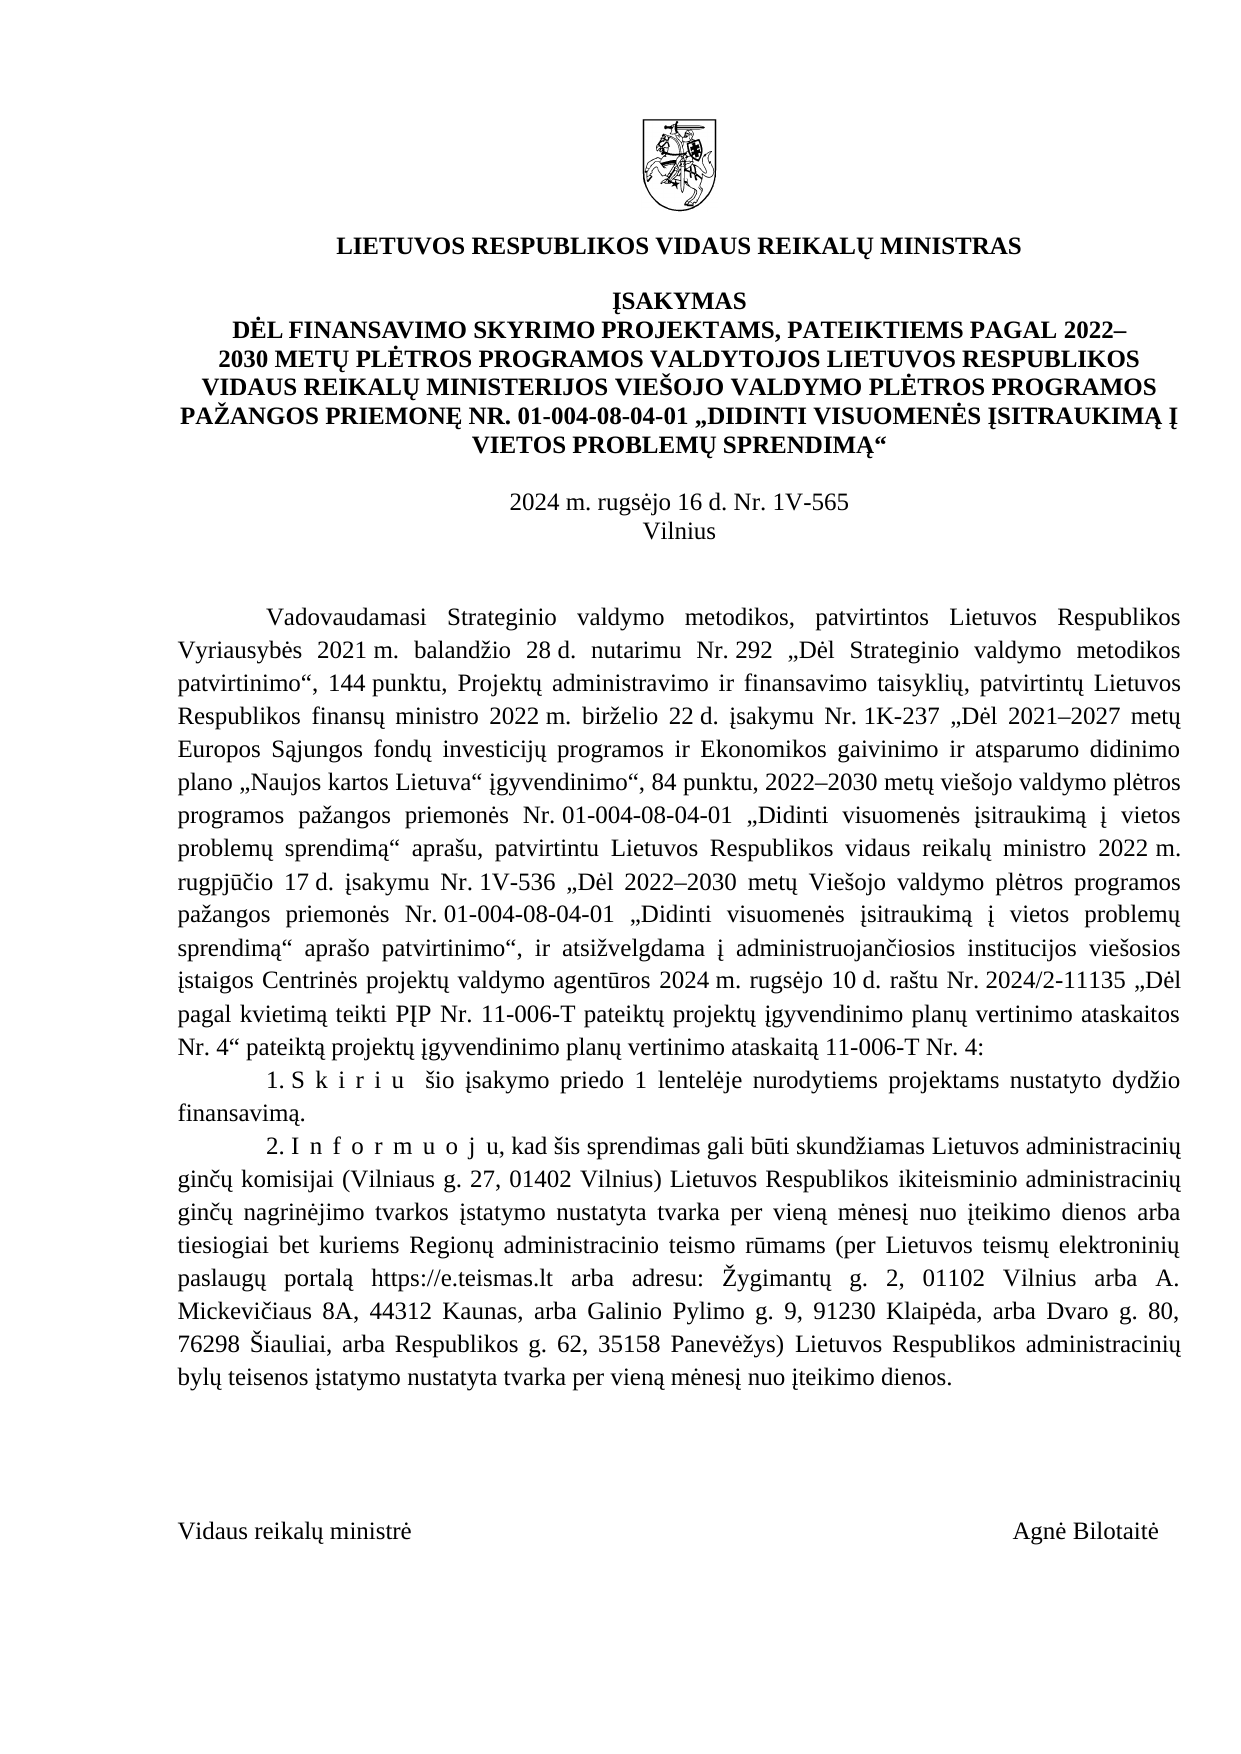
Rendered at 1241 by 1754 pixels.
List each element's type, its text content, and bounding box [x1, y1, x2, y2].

text DĖL FINANSAVIMO SKYRIMO PROJEKTAMS, PATEIKTIEMS PAGAL 2022–2030 METŲ PLĖTROS PROGRAMOS VALDYTOJOS LIETUVOS RESPUBLIKOS VIDAUS REIKALŲ MINISTERIJOS VIEŠOJO VALDYMO PLĖTROS PROGRAMOS PAŽANGOS PRIEMONĘ NR. 01-004-08-04-01 „DIDINTI VISUOMENĖS ĮSITRAUKIMĄ Į VIETOS PROBLEMŲ SPRENDIMĄ“ [177, 315, 1181, 459]
text 2024 m. rugsėjo 16 d. Nr. 1V-565 [177, 487, 1181, 516]
text Vidaus reikalų ministrė Agnė Bilotaitė [177, 1507, 1181, 1545]
text Vadovaudamasi Strateginio valdymo metodikos, patvirtintos Lietuvos Respublikos Vyriausybės 2021 m. balandžio 28 d. nutarimu Nr. 292 „Dėl Strateginio valdymo metodikos patvirtinimo“, 144 punktu, Projektų administravimo ir finansavimo taisyklių, patvirtintų Lietuvos Respublikos finansų ministro 2022 m. birželio 22 d. įsakymu Nr. 1K-237 „Dėl 2021–2027 metų Europos Sąjungos fondų investicijų programos ir Ekonomikos gaivinimo ir atsparumo didinimo plano „Naujos kartos Lietuva“ įgyvendinimo“, 84 punktu, 2022–2030 metų viešojo valdymo plėtros programos pažangos priemonės Nr. 01-004-08-04-01 „Didinti visuomenės įsitraukimą į vietos problemų sprendimą“ aprašu, patvirtintu Lietuvos Respublikos vidaus reikalų ministro 2022 m. rugpjūčio 17 d. įsakymu Nr. 1V-536 „Dėl 2022–2030 metų Viešojo valdymo plėtros programos pažangos priemonės Nr. 01-004-08-04-01 „Didinti visuomenės įsitraukimą į vietos problemų sprendimą“ aprašo patvirtinimo“, ir atsižvelgdama į administruojančiosios institucijos viešosios įstaigos Centrinės projektų valdymo agentūros 2024 m. rugsėjo 10 d. raštu Nr. 2024/2-11135 „Dėl pagal kvietimą teikti PĮP Nr. 11-006-T pateiktų projektų įgyvendinimo planų vertinimo ataskaitos Nr. 4“ pateiktą projektų įgyvendinimo planų vertinimo ataskaitą 11-006-T Nr. 4: [177, 602, 1181, 1060]
text Vilnius [177, 516, 1181, 545]
text 1. Skiriu šio įsakymo priedo 1 lentelėje nurodytiems projektams nustatyto dydžio finansavimą. [177, 1065, 1181, 1126]
text ĮSAKYMAS [177, 286, 1181, 315]
text LIETUVOS RESPUBLIKOS VIDAUS REIKALŲ MINISTRAS [177, 231, 1181, 260]
text 2. Informuoju, kad šis sprendimas gali būti skundžiamas Lietuvos administracinių ginčų komisijai (Vilniaus g. 27, 01402 Vilnius) Lietuvos Respublikos ikiteisminio administracinių ginčų nagrinėjimo tvarkos įstatymo nustatyta tvarka per vieną mėnesį nuo įteikimo dienos arba tiesiogiai bet kuriems Regionų administracinio teismo rūmams (per Lietuvos teismų elektroninių paslaugų portalą https://e.teismas.lt arba adresu: Žygimantų g. 2, 01102 Vilnius arba A. Mickevičiaus 8A, 44312 Kaunas, arba Galinio Pylimo g. 9, 91230 Klaipėda, arba Dvaro g. 80, 76298 Šiauliai, arba Respublikos g. 62, 35158 Panevėžys) Lietuvos Respublikos administracinių bylų teisenos įstatymo nustatyta tvarka per vieną mėnesį nuo įteikimo dienos. [177, 1131, 1181, 1391]
